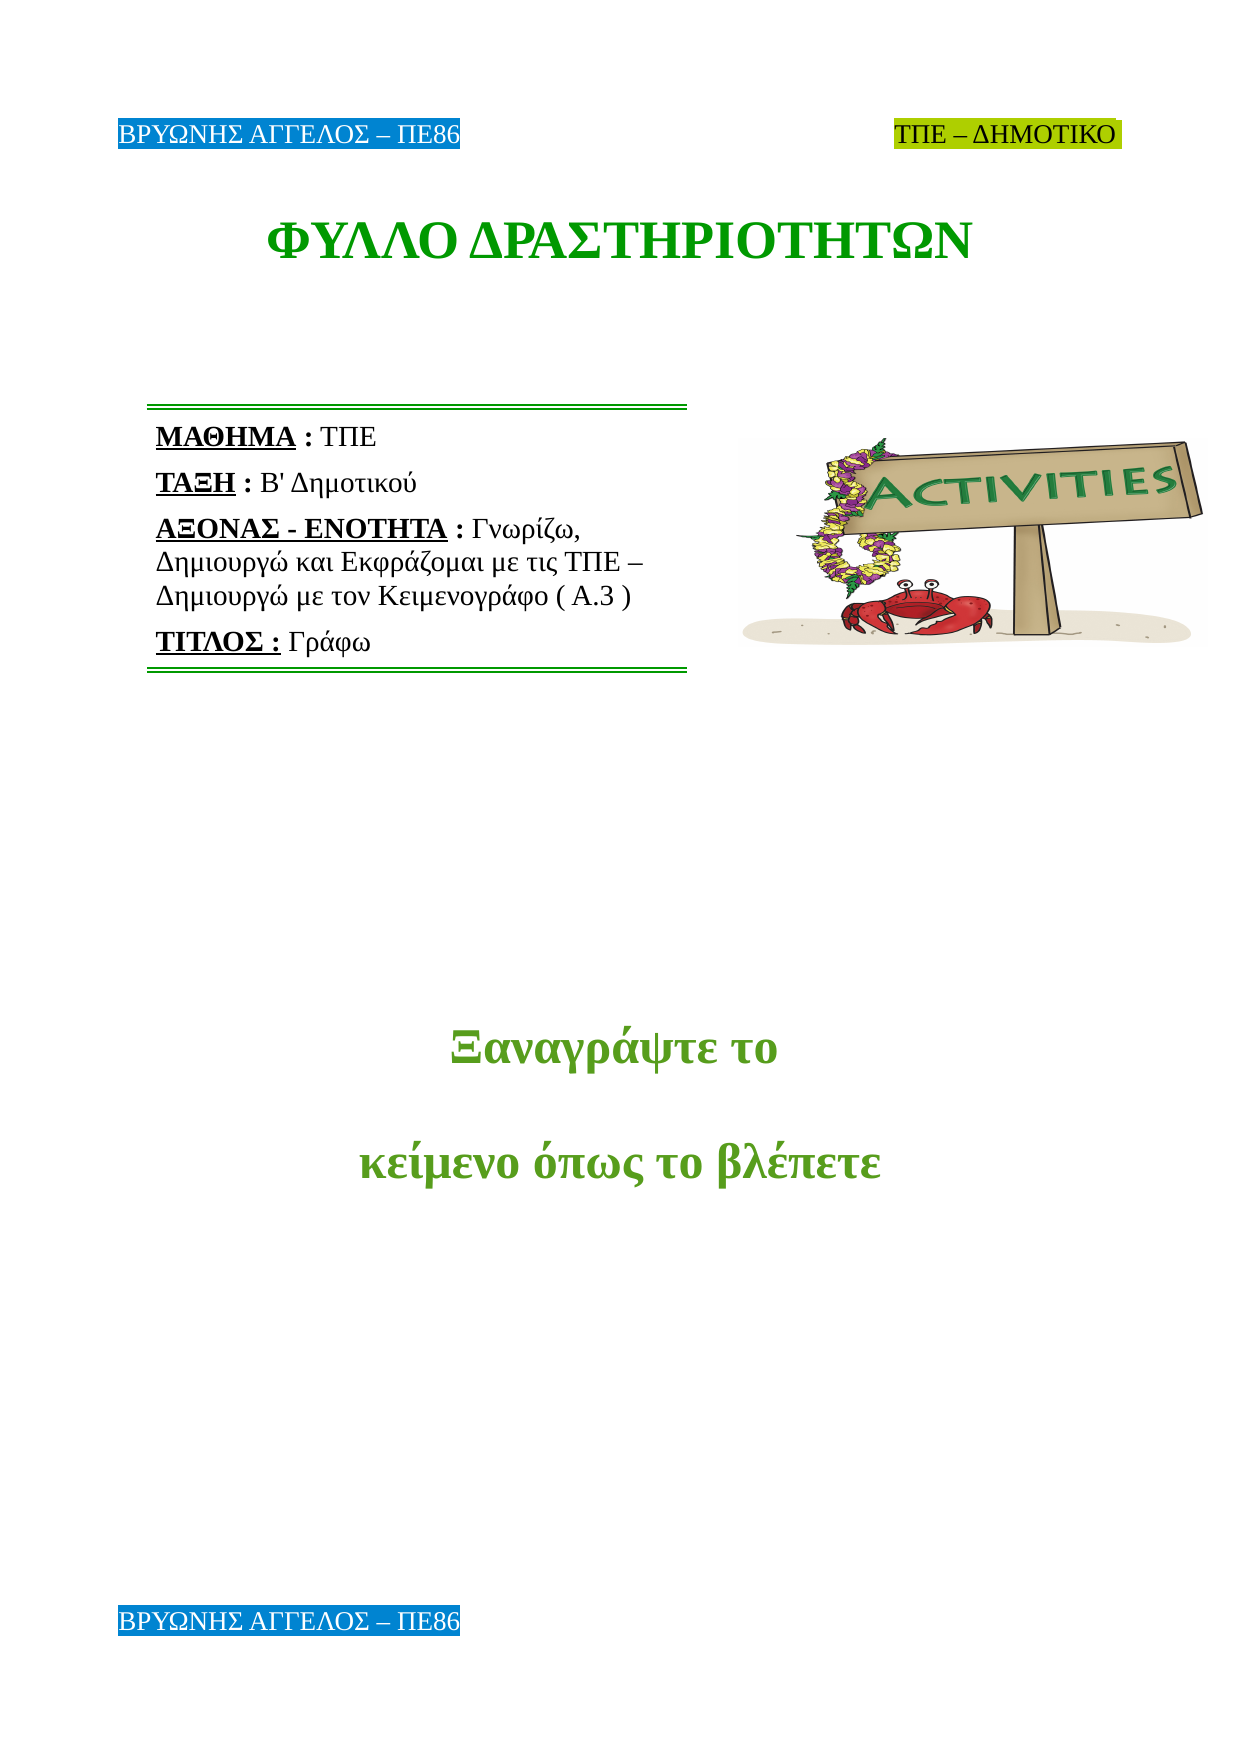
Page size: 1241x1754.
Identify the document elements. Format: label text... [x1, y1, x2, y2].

text Ξαναγράψτε το [118, 1017, 1122, 1075]
text ΦΥΛΛΟ ΔΡΑΣΤΗΡΙΟΤΗΤΩΝ [118, 207, 1122, 270]
text κείμενο όπως το βλέπετε [118, 1132, 1122, 1190]
text ΤΑΞΗ : Β' Δημοτικού [155, 465, 678, 498]
picture [737, 438, 1208, 647]
text ΜΑΘΗΜΑ : ΤΠΕ [155, 419, 678, 452]
text ΑΞΟΝΑΣ - ΕΝΟΤΗΤΑ : Γνωρίζω, Δημιουργώ και Εκφράζομαι με τις ΤΠΕ – Δημιουργώ με τον Κειμενογράφο ( Α.3 ) [155, 511, 678, 612]
text ΤΙΤΛΟΣ : Γράφω [155, 624, 678, 658]
